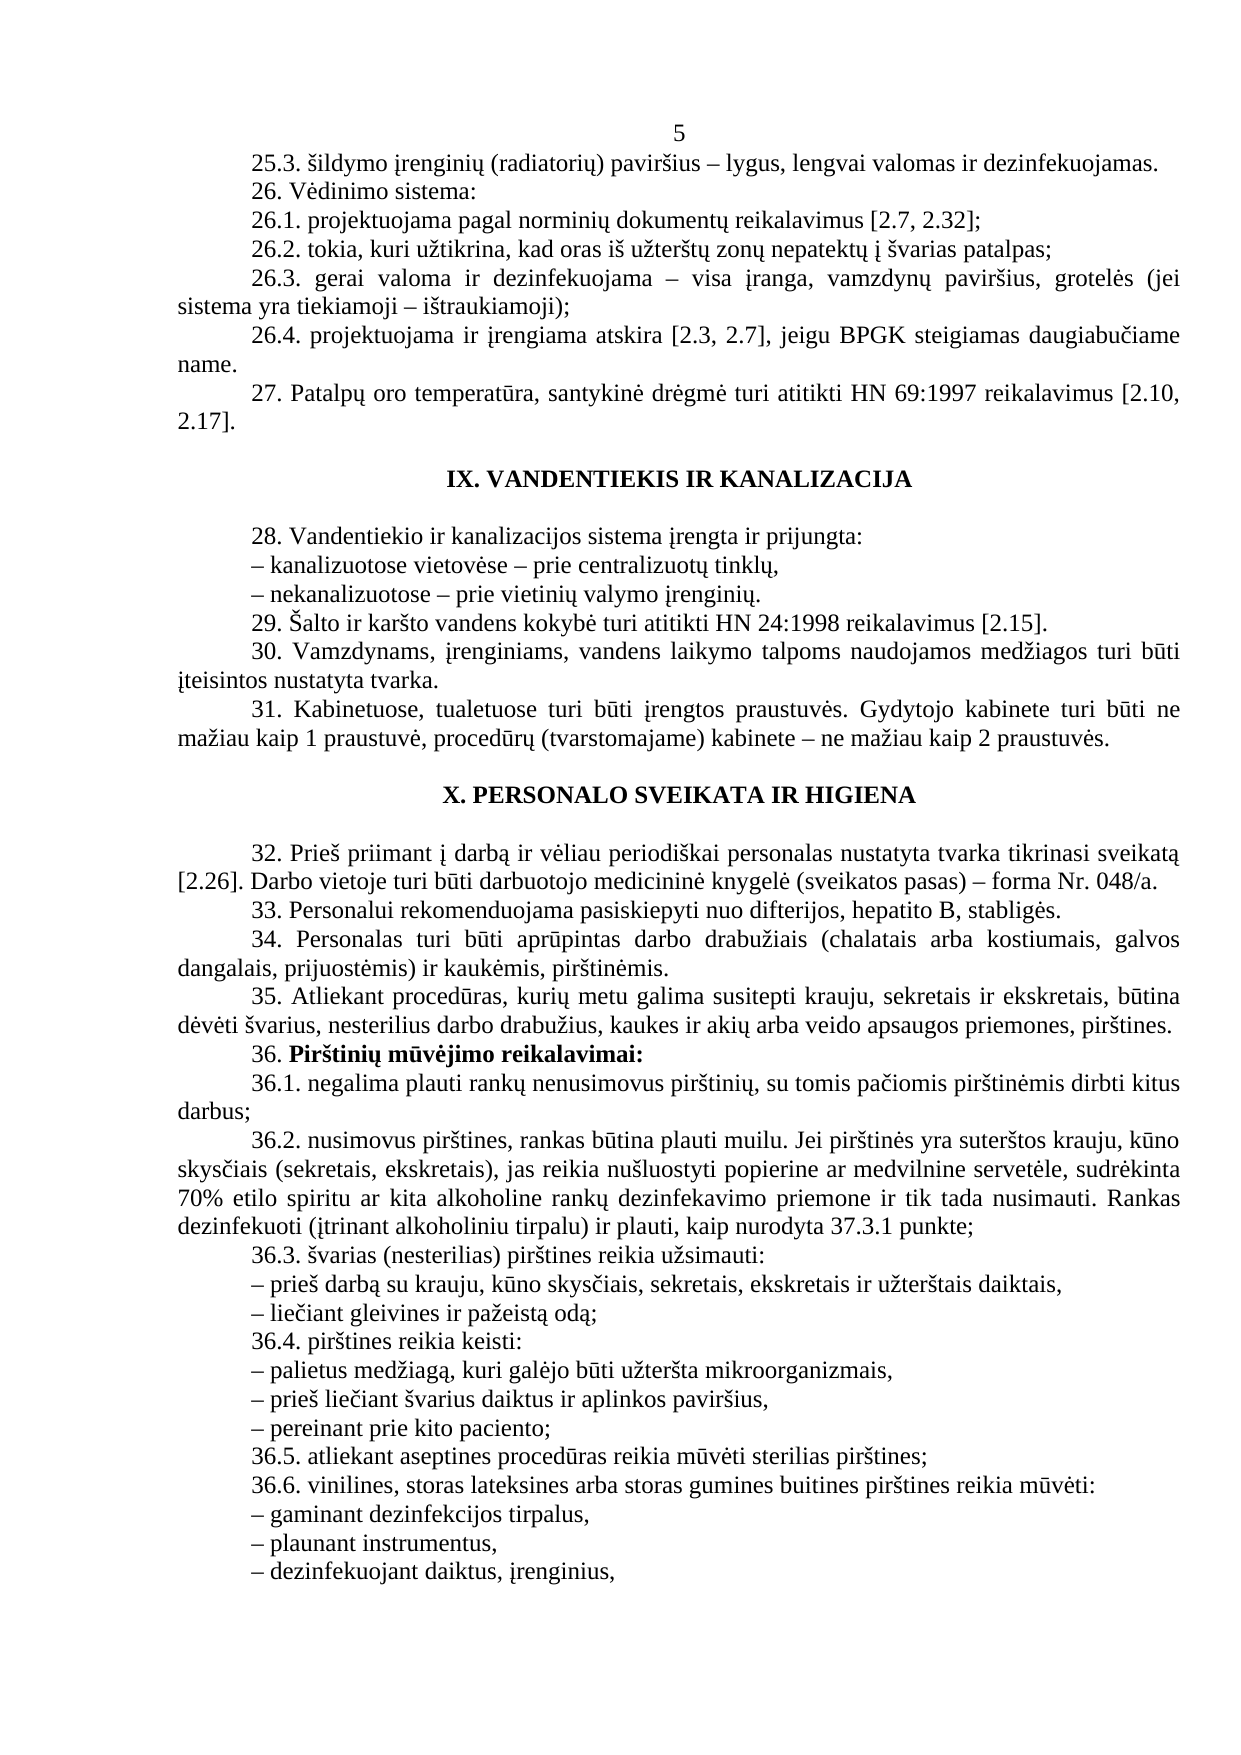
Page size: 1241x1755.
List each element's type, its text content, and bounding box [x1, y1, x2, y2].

text – liečiant gleivines ir pažeistą odą; [177, 1298, 1181, 1326]
text 36.5. atliekant aseptines procedūras reikia mūvėti sterilias pirštines; [177, 1441, 1181, 1470]
text – palietus medžiagą, kuri galėjo būti užteršta mikroorganizmais, [177, 1355, 1181, 1384]
text – prieš darbą su krauju, kūno skysčiais, sekretais, ekskretais ir užterštais daiktais, [177, 1269, 1181, 1298]
text 35. Atliekant procedūras, kurių metu galima susitepti krauju, sekretais ir ekskretais, būtina dėvėti švarius, nesterilius darbo drabužius, kaukes ir akių arba veido apsaugos priemones, pirštines. [177, 981, 1181, 1039]
text – nekanalizuotose – prie vietinių valymo įrenginių. [177, 579, 1181, 608]
text – kanalizuotose vietovėse – prie centralizuotų tinklų, [177, 550, 1181, 579]
text 31. Kabinetuose, tualetuose turi būti įrengtos praustuvės. Gydytojo kabinete turi būti ne mažiau kaip 1 praustuvė, procedūrų (tvarstomajame) kabinete – ne mažiau kaip 2 praustuvės. [177, 694, 1181, 751]
text – prieš liečiant švarius daiktus ir aplinkos paviršius, [177, 1384, 1181, 1413]
text 26.3. gerai valoma ir dezinfekuojama – visa įranga, vamzdynų paviršius, grotelės (jei sistema yra tiekiamoji – ištraukiamoji); [177, 263, 1181, 320]
text 36. Pirštinių mūvėjimo reikalavimai: [177, 1039, 1181, 1068]
text 26.1. projektuojama pagal norminių dokumentų reikalavimus [2.7, 2.32]; [177, 205, 1181, 234]
text – gaminant dezinfekcijos tirpalus, [177, 1499, 1181, 1528]
text 32. Prieš priimant į darbą ir vėliau periodiškai personalas nustatyta tvarka tikrinasi sveikatą [2.26]. Darbo vietoje turi būti darbuotojo medicininė knygelė (sveikatos pasas) – forma Nr. 048/a. [177, 838, 1181, 895]
text 26.4. projektuojama ir įrengiama atskira [2.3, 2.7], jeigu BPGK steigiamas daugiabučiame name. [177, 320, 1181, 378]
text 33. Personalui rekomenduojama pasiskiepyti nuo difterijos, hepatito B, stabligės. [177, 895, 1181, 924]
text X. PERSONALO SVEIKATA IR HIGIENA [177, 780, 1181, 809]
text 29. Šalto ir karšto vandens kokybė turi atitikti HN 24:1998 reikalavimus [2.15]. [177, 608, 1181, 636]
text 36.3. švarias (nesterilias) pirštines reikia užsimauti: [177, 1240, 1181, 1269]
text 36.2. nusimovus pirštines, rankas būtina plauti muilu. Jei pirštinės yra suterštos krauju, kūno skysčiais (sekretais, ekskretais), jas reikia nušluostyti popierine ar medvilnine servetėle, sudrėkinta 70% etilo spiritu ar kita alkoholine rankų dezinfekavimo priemone ir tik tada nusimauti. Rankas dezinfekuoti (įtrinant alkoholiniu tirpalu) ir plauti, kaip nurodyta 37.3.1 punkte; [177, 1125, 1181, 1240]
text – dezinfekuojant daiktus, įrenginius, [177, 1556, 1181, 1585]
text 34. Personalas turi būti aprūpintas darbo drabužiais (chalatais arba kostiumais, galvos dangalais, prijuostėmis) ir kaukėmis, pirštinėmis. [177, 924, 1181, 981]
text IX. VANDENTIEKIS IR KANALIZACIJA [177, 464, 1181, 493]
text 36.6. vinilines, storas lateksines arba storas gumines buitines pirštines reikia mūvėti: [177, 1470, 1181, 1499]
text 27. Patalpų oro temperatūra, santykinė drėgmė turi atitikti HN 69:1997 reikalavimus [2.10, 2.17]. [177, 378, 1181, 435]
text – plaunant instrumentus, [177, 1528, 1181, 1556]
text 36.4. pirštines reikia keisti: [177, 1326, 1181, 1355]
text 25.3. šildymo įrenginių (radiatorių) paviršius – lygus, lengvai valomas ir dezinfekuojamas. [177, 148, 1181, 176]
text – pereinant prie kito paciento; [177, 1413, 1181, 1441]
text 36.1. negalima plauti rankų nenusimovus pirštinių, su tomis pačiomis pirštinėmis dirbti kitus darbus; [177, 1068, 1181, 1125]
text 30. Vamzdynams, įrenginiams, vandens laikymo talpoms naudojamos medžiagos turi būti įteisintos nustatyta tvarka. [177, 636, 1181, 694]
text 28. Vandentiekio ir kanalizacijos sistema įrengta ir prijungta: [177, 521, 1181, 550]
text 26.2. tokia, kuri užtikrina, kad oras iš užterštų zonų nepatektų į švarias patalpas; [177, 234, 1181, 263]
text 26. Vėdinimo sistema: [177, 176, 1181, 205]
